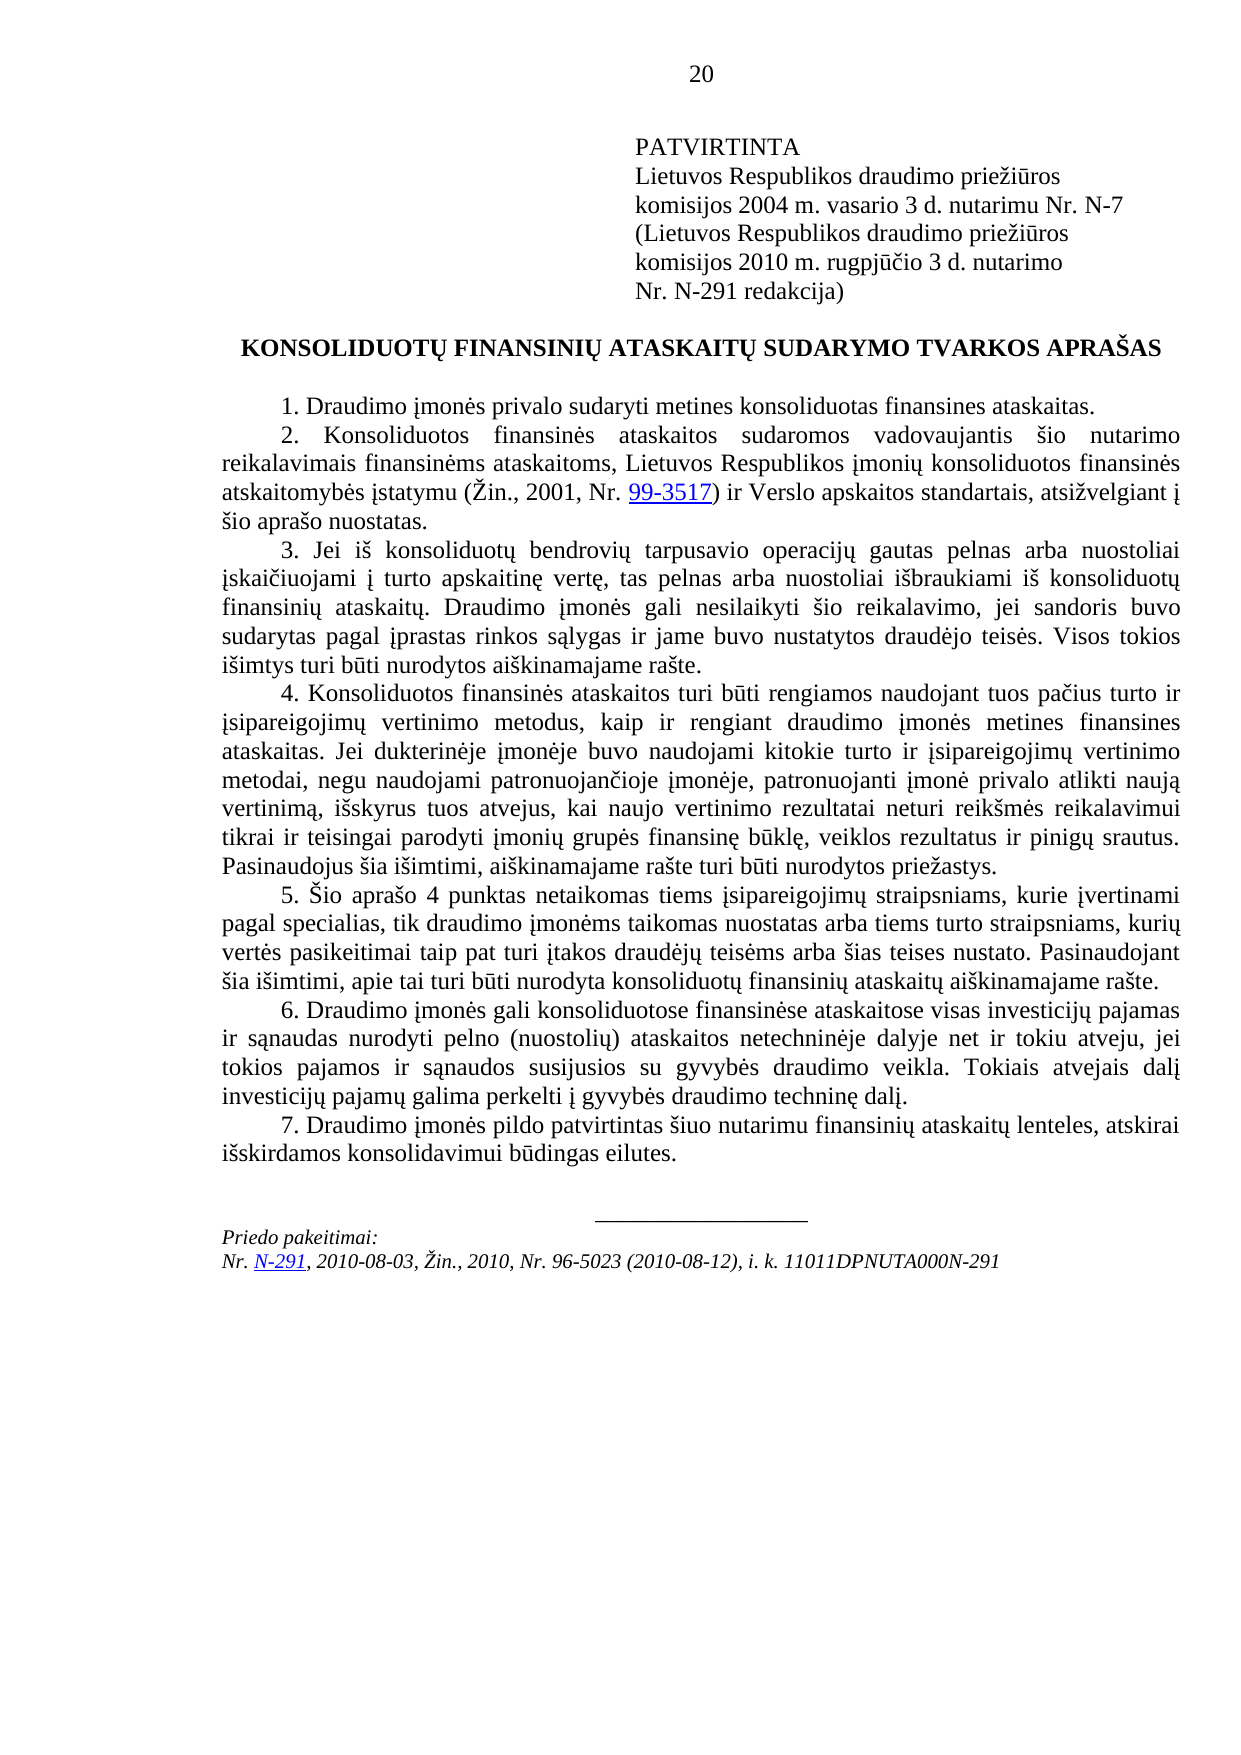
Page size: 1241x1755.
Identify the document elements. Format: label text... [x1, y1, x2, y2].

text 3. Jei iš konsoliduotų bendrovių tarpusavio operacijų gautas pelnas arba nuostoliai įskaičiuojami į turto apskaitinę vertę, tas pelnas arba nuostoliai išbraukiami iš konsoliduotų finansinių ataskaitų. Draudimo įmonės gali nesilaikyti šio reikalavimo, jei sandoris buvo sudarytas pagal įprastas rinkos sąlygas ir jame buvo nustatytos draudėjo teisės. Visos tokios išimtys turi būti nurodytos aiškinamajame rašte. [222, 535, 1181, 678]
text Nr. N-291, 2010-08-03, Žin., 2010, Nr. 96-5023 (2010-08-12), i. k. 11011DPNUTA000N-291 [222, 1249, 1181, 1273]
text 4. Konsoliduotos finansinės ataskaitos turi būti rengiamos naudojant tuos pačius turto ir įsipareigojimų vertinimo metodus, kaip ir rengiant draudimo įmonės metines finansines ataskaitas. Jei dukterinėje įmonėje buvo naudojami kitokie turto ir įsipareigojimų vertinimo metodai, negu naudojami patronuojančioje įmonėje, patronuojanti įmonė privalo atlikti naują vertinimą, išskyrus tuos atvejus, kai naujo vertinimo rezultatai neturi reikšmės reikalavimui tikrai ir teisingai parodyti įmonių grupės finansinę būklę, veiklos rezultatus ir pinigų srautus. Pasinaudojus šia išimtimi, aiškinamajame rašte turi būti nurodytos priežastys. [222, 678, 1181, 880]
text komisijos 2004 m. vasario 3 d. nutarimu Nr. N-7 [635, 190, 1181, 218]
text Lietuvos Respublikos draudimo priežiūros [635, 161, 1181, 190]
text 2. Konsoliduotos finansinės ataskaitos sudaromos vadovaujantis šio nutarimo reikalavimais finansinėms ataskaitoms, Lietuvos Respublikos įmonių konsoliduotos finansinės atskaitomybės įstatymu (Žin., 2001, Nr. 99-3517) ir Verslo apskaitos standartais, atsižvelgiant į šio aprašo nuostatas. [222, 420, 1181, 535]
text 7. Draudimo įmonės pildo patvirtintas šiuo nutarimu finansinių ataskaitų lenteles, atskirai išskirdamos konsolidavimui būdingas eilutes. [222, 1110, 1181, 1167]
text (Lietuvos Respublikos draudimo priežiūros [635, 218, 1181, 247]
text Priedo pakeitimai: [222, 1225, 1181, 1249]
text 5. Šio aprašo 4 punktas netaikomas tiems įsipareigojimų straipsniams, kurie įvertinami pagal specialias, tik draudimo įmonėms taikomas nuostatas arba tiems turto straipsniams, kurių vertės pasikeitimai taip pat turi įtakos draudėjų teisėms arba šias teises nustato. Pasinaudojant šia išimtimi, apie tai turi būti nurodyta konsoliduotų finansinių ataskaitų aiškinamajame rašte. [222, 880, 1181, 995]
text komisijos 2010 m. rugpjūčio 3 d. nutarimo [635, 247, 1181, 276]
text _________________ [222, 1196, 1181, 1225]
text Nr. N-291 redakcija) [635, 276, 1181, 305]
text KONSOLIDUOTŲ FINANSINIŲ ATASKAITŲ SUDARYMO TVARKOS APRAŠAS [222, 333, 1181, 362]
text 6. Draudimo įmonės gali konsoliduotose finansinėse ataskaitose visas investicijų pajamas ir sąnaudas nurodyti pelno (nuostolių) ataskaitos netechninėje dalyje net ir tokiu atveju, jei tokios pajamos ir sąnaudos susijusios su gyvybės draudimo veikla. Tokiais atvejais dalį investicijų pajamų galima perkelti į gyvybės draudimo techninę dalį. [222, 995, 1181, 1110]
text 1. Draudimo įmonės privalo sudaryti metines konsoliduotas finansines ataskaitas. [222, 391, 1181, 420]
text PATVIRTINTA [635, 132, 1181, 161]
